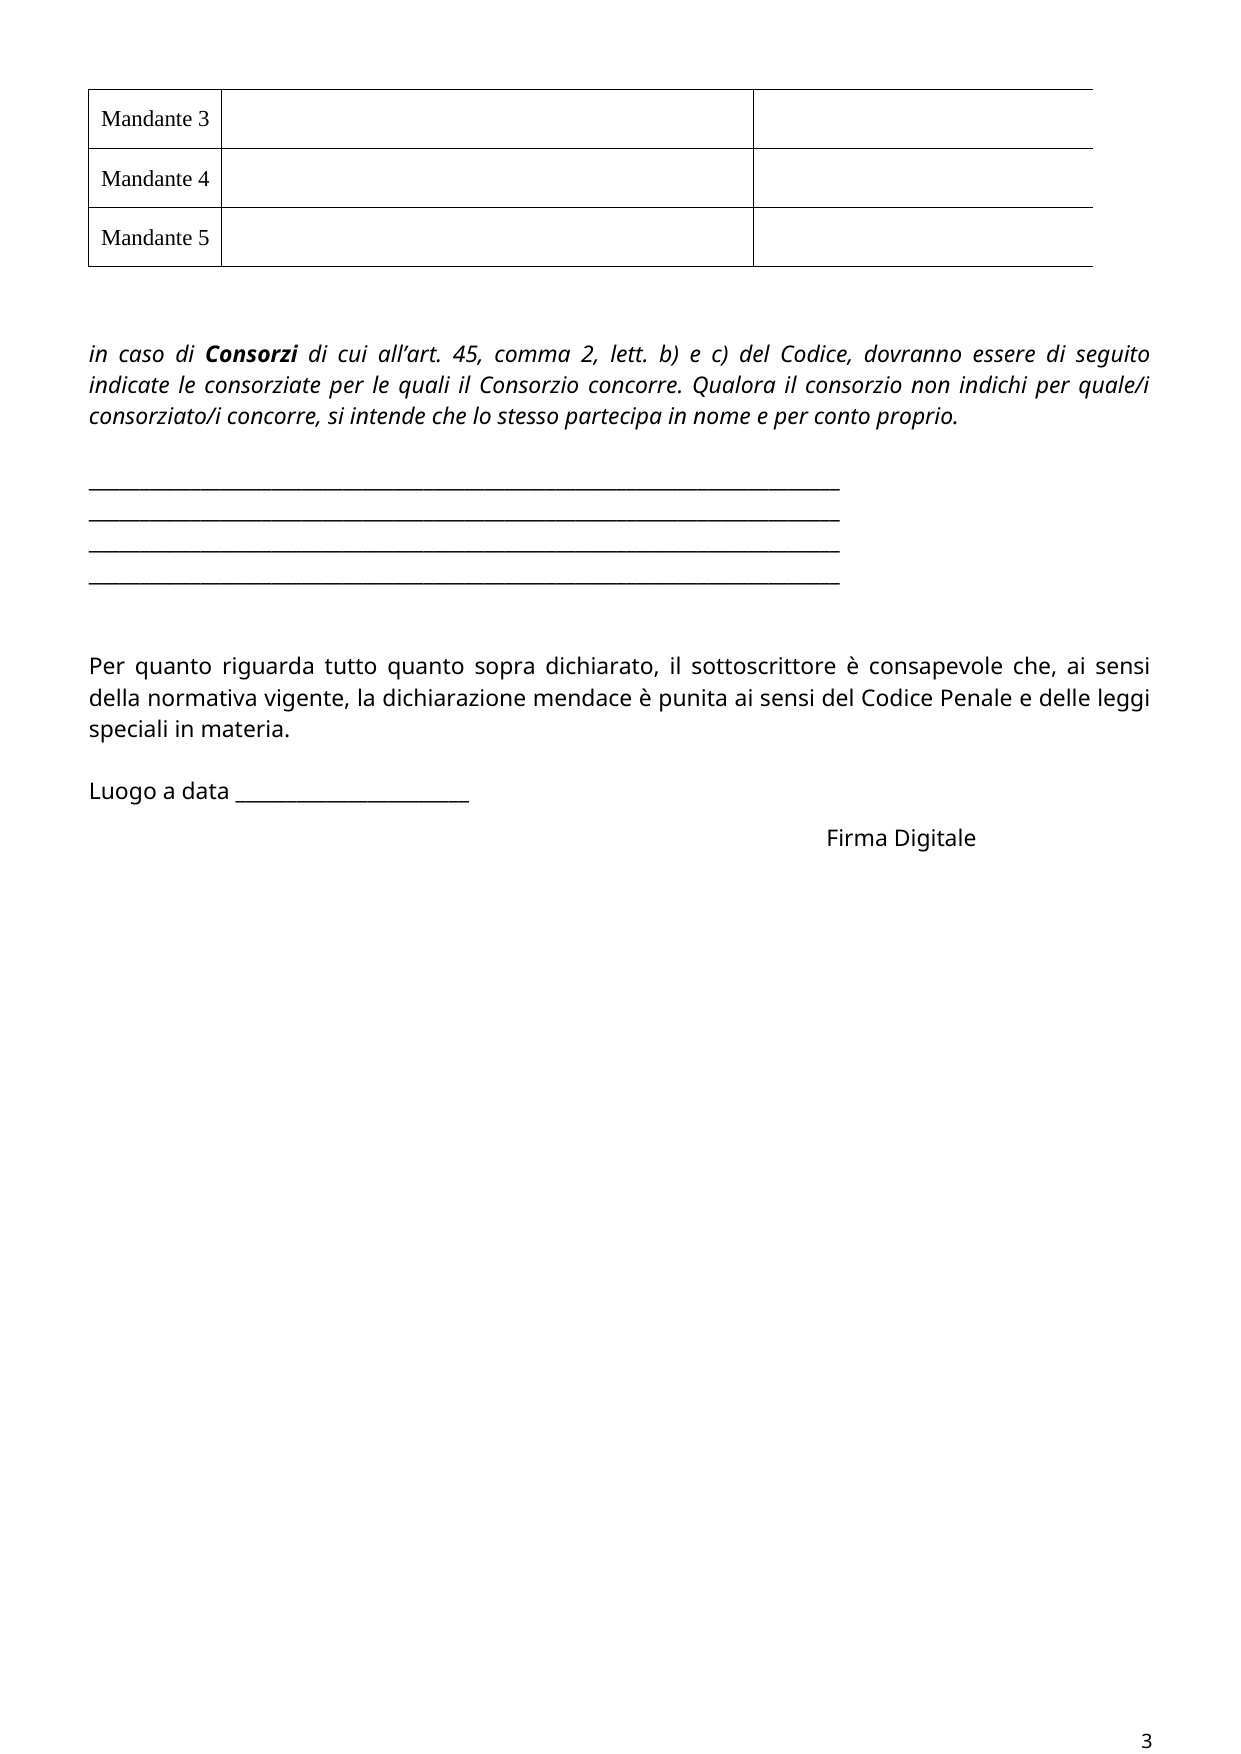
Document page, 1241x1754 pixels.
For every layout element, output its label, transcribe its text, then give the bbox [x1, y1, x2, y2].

table_cell Mandante 5 [89, 208, 221, 266]
table_cell [754, 90, 1093, 148]
text __________________________________________________________________________ [89, 525, 1152, 557]
table_cell Mandante 4 [89, 149, 221, 207]
table_cell [222, 208, 753, 266]
text Firma Digitale [89, 822, 1152, 853]
text __________________________________________________________________________ [89, 494, 1152, 525]
text __________________________________________________________________________ [89, 463, 1152, 494]
table_cell [222, 149, 753, 207]
text Per quanto riguarda tutto quanto sopra dichiarato, il sottoscrittore è consapevole che, ai sensi della normativa vigente, la dichiarazione mendace è punita ai sensi del Codice Penale e delle leggi speciali in materia. [89, 650, 1152, 744]
text in caso di Consorzi di cui all’art. 45, comma 2, lett. b) e c) del Codice, dovranno essere di seguito indicate le consorziate per le quali il Consorzio concorre. Qualora il consorzio non indichi per quale/i consorziato/i concorre, si intende che lo stesso partecipa in nome e per conto proprio. [89, 338, 1152, 432]
text Luogo a data _______________________ [89, 775, 1152, 807]
table_cell [222, 90, 753, 148]
table_cell Mandante 3 [89, 90, 221, 148]
text __________________________________________________________________________ [89, 557, 1152, 588]
table_cell [754, 149, 1093, 207]
table_cell [754, 208, 1093, 266]
